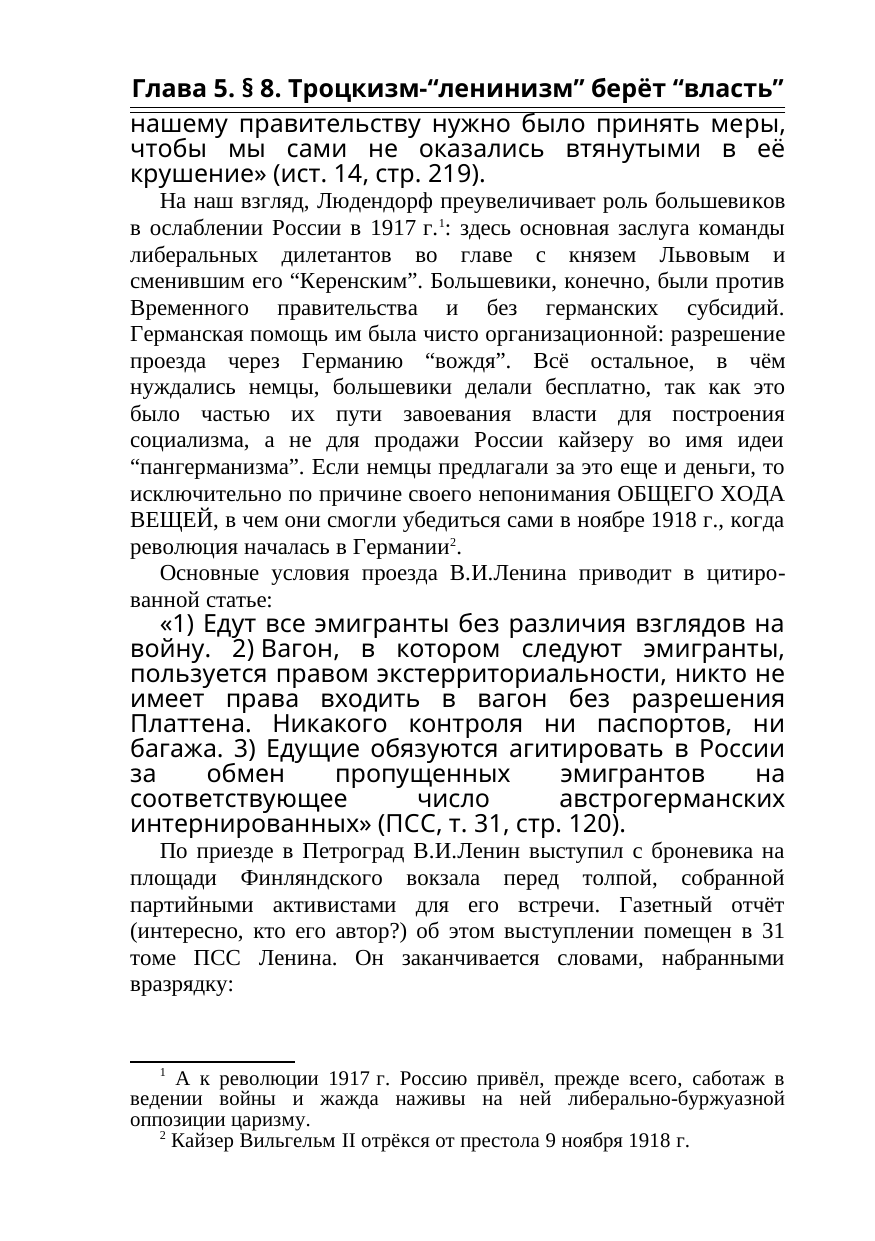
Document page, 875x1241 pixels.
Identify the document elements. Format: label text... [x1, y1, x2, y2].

text «1) Едут все эмигранты без различия взглядов на войну. 2) Вагон, в котором следуют эмигранты, пользует­ся правом экстерриториальности, никто не имеет права вхо­дить в вагон без разрешения Платтена. Никакого контроля ни паспортов, ни багажа. 3) Едущие обязуются агитировать в России за обмен пропущенных эмигрантов на соответствую­щее число австрогерманских интернированных» (ПСС, т. 31, стр. 120). [130, 612, 785, 837]
text А к революции 1917 г. Россию привёл, прежде всего, саботаж в ведении войны и жажда наживы на ней либерально-буржуазной оппозиции царизму. [130, 1068, 785, 1131]
text По приезде в Петроград В.И.Ленин выступил с броневика на площади Финляндского вокзала перед толпой, собранной партийными активистами для его встречи. Газетный отчёт (интересно, кто его автор?) об этом вы­ступлении помещен в 31 томе ПСС Ленина. Он заканчивается словами, набранными вразрядку: [130, 837, 785, 997]
text Основные условия проезда В.И.Ленина приводит в цитиро­ванной статье: [130, 559, 785, 612]
text На наш взгляд, Людендорф преувеличивает роль большеви­ков в ослаблении России в 1917 г.: здесь основная заслуга команды либеральных дилетантов во главе с князем Льво­вым и сменившим его “Керенским”. Большевики, конечно, были против Временного правительства и без германских субсидий. Германская помощь им была чисто организацион­ной: разрешение проезда через Германию “вождя”. Всё ос­тальное, в чём нуждались немцы, большевики делали бесплат­но, так как это было частью их пути завоевания власти для построения социализма, а не для продажи России кайзеру во имя идеи “пангерманизма”. Если немцы предлагали за это еще и деньги, то исключительно по причине своего непони­мания ОБЩЕГО ХОДА ВЕЩЕЙ, в чем они смогли убедиться сами в ноябре 1918 г., когда революция началась в Германии. [130, 187, 785, 559]
text Кайзер Вильгельм II отрёкся от престола 9 ноября 1918 г. [130, 1131, 785, 1152]
text нашему правительству нужно было принять ме­ры, чтобы мы сами не оказались втянутыми в её крушение» (ист. 14, стр. 219). [130, 113, 785, 187]
